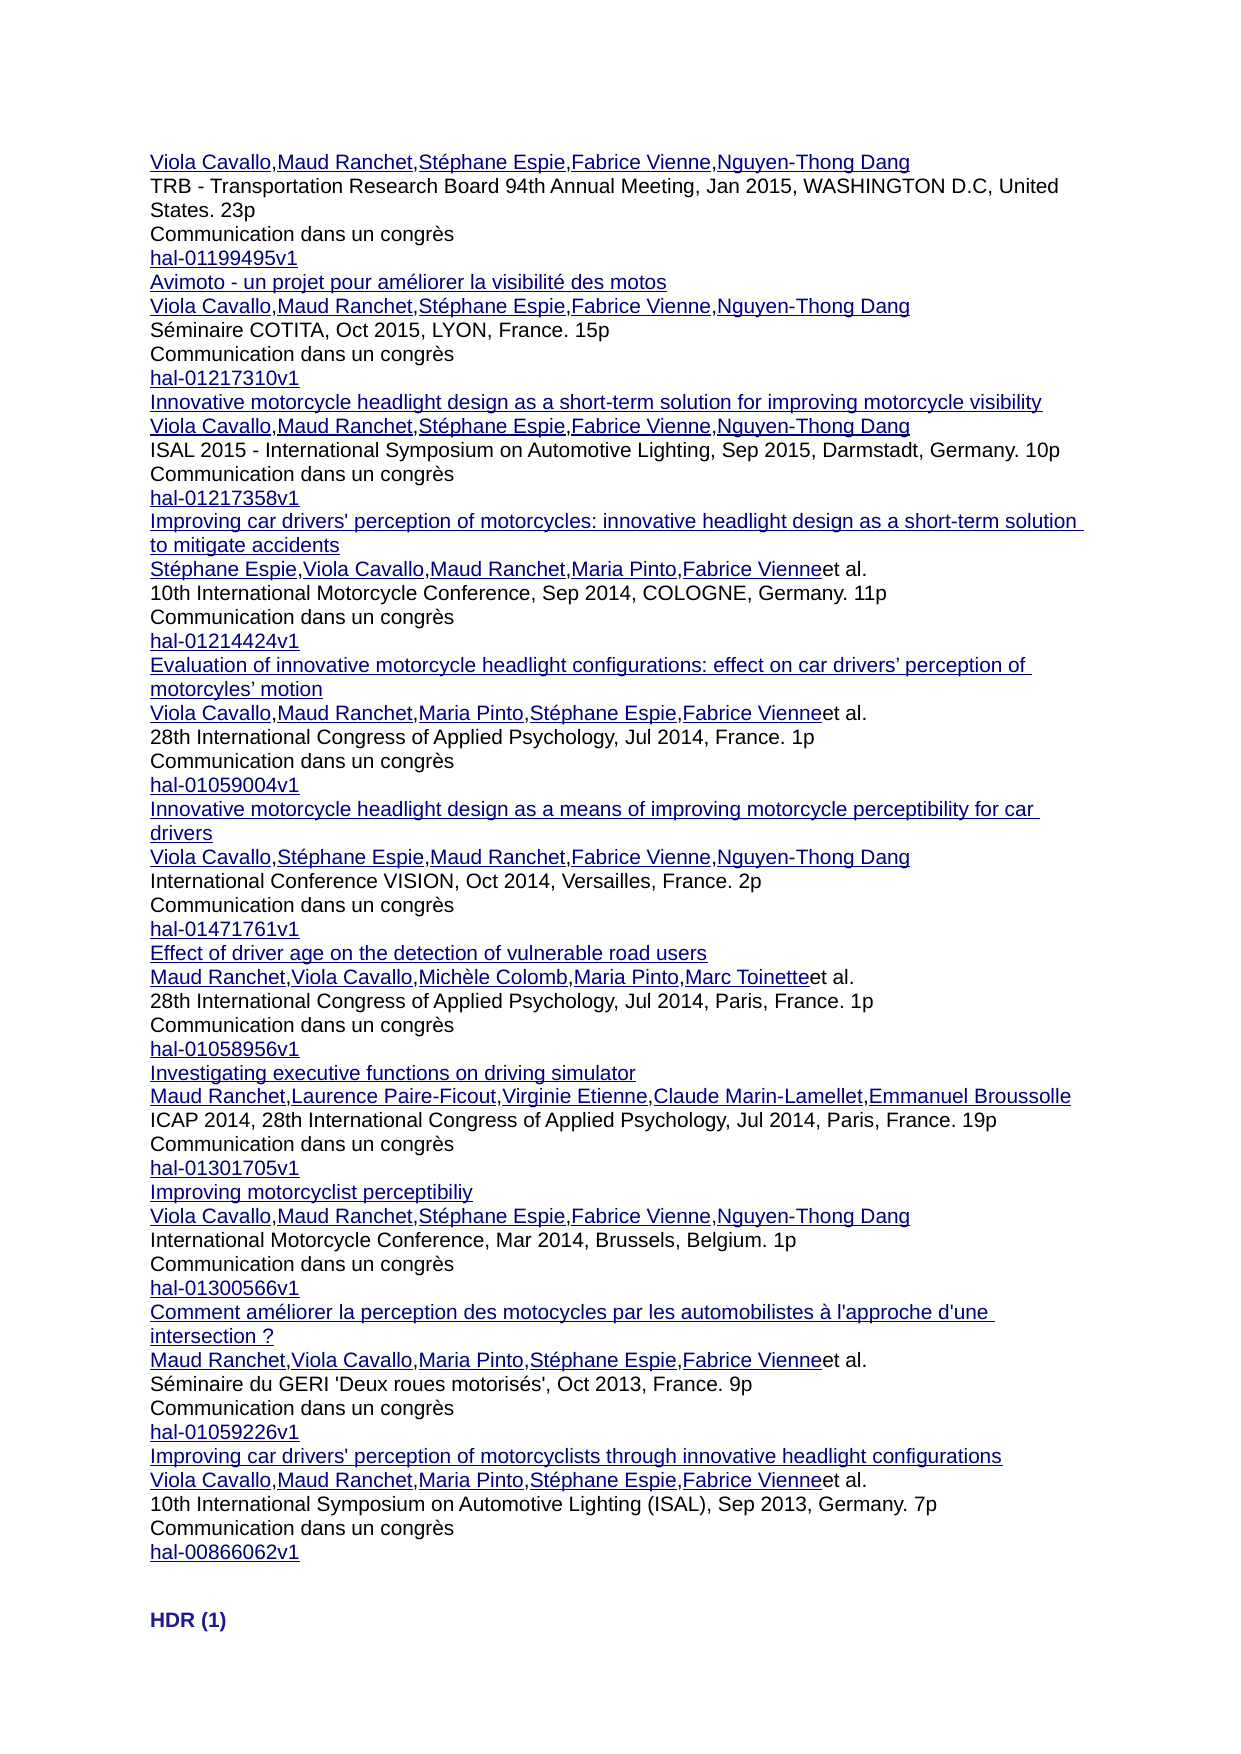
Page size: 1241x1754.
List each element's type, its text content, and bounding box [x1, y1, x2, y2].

subtitle HDR (1) [150, 1608, 1090, 1632]
table_cell Improving motorcyclist perceptibiliy Viola Cavallo,Maud Ranchet,Stéphane Espie,Fabrice Vienne,Nguyen-Thong Dang International Motorcycle Conference, Mar 2014, Brussels, Belgium. 1p Communication dans un congrès hal-01300566v1 [150, 1180, 1090, 1300]
table_cell Comment améliorer la perception des motocycles par les automobilistes à l'approche d'une intersection ? Maud Ranchet,Viola Cavallo,Maria Pinto,Stéphane Espie,Fabrice Vienneet al. Séminaire du GERI 'Deux roues motorisés', Oct 2013, France. 9p Communication dans un congrès hal-01059226v1 [150, 1300, 1090, 1444]
table_cell Effect of driver age on the detection of vulnerable road users Maud Ranchet,Viola Cavallo,Michèle Colomb,Maria Pinto,Marc Toinetteet al. 28th International Congress of Applied Psychology, Jul 2014, Paris, France. 1p Communication dans un congrès hal-01058956v1 [150, 941, 1090, 1060]
table_cell Improving car drivers' perception of motorcyclists through innovative headlight configurations Viola Cavallo,Maud Ranchet,Maria Pinto,Stéphane Espie,Fabrice Vienneet al. 10th International Symposium on Automotive Lighting (ISAL), Sep 2013, Germany. 7p Communication dans un congrès hal-00866062v1 [150, 1444, 1090, 1563]
table_cell Innovative motorcycle headlight design as a short-term solution for improving motorcycle visibility Viola Cavallo,Maud Ranchet,Stéphane Espie,Fabrice Vienne,Nguyen-Thong Dang ISAL 2015 - International Symposium on Automotive Lighting, Sep 2015, Darmstadt, Germany. 10p Communication dans un congrès hal-01217358v1 [150, 390, 1090, 509]
table_cell Viola Cavallo,Maud Ranchet,Stéphane Espie,Fabrice Vienne,Nguyen-Thong Dang TRB - Transportation Research Board 94th Annual Meeting, Jan 2015, WASHINGTON D.C, United States. 23p Communication dans un congrès hal-01199495v1 [150, 150, 1090, 270]
table_cell Avimoto - un projet pour améliorer la visibilité des motos Viola Cavallo,Maud Ranchet,Stéphane Espie,Fabrice Vienne,Nguyen-Thong Dang Séminaire COTITA, Oct 2015, LYON, France. 15p Communication dans un congrès hal-01217310v1 [150, 270, 1090, 389]
table_cell Innovative motorcycle headlight design as a means of improving motorcycle perceptibility for car drivers Viola Cavallo,Stéphane Espie,Maud Ranchet,Fabrice Vienne,Nguyen-Thong Dang International Conference VISION, Oct 2014, Versailles, France. 2p Communication dans un congrès hal-01471761v1 [150, 797, 1090, 941]
table_cell Improving car drivers' perception of motorcycles: innovative headlight design as a short-term solution to mitigate accidents Stéphane Espie,Viola Cavallo,Maud Ranchet,Maria Pinto,Fabrice Vienneet al. 10th International Motorcycle Conference, Sep 2014, COLOGNE, Germany. 11p Communication dans un congrès hal-01214424v1 [150, 509, 1090, 653]
table_cell Investigating executive functions on driving simulator Maud Ranchet,Laurence Paire-Ficout,Virginie Etienne,Claude Marin-Lamellet,Emmanuel Broussolle ICAP 2014, 28th International Congress of Applied Psychology, Jul 2014, Paris, France. 19p Communication dans un congrès hal-01301705v1 [150, 1060, 1090, 1180]
table_cell Evaluation of innovative motorcycle headlight configurations: effect on car drivers’ perception of motorcyles’ motion Viola Cavallo,Maud Ranchet,Maria Pinto,Stéphane Espie,Fabrice Vienneet al. 28th International Congress of Applied Psychology, Jul 2014, France. 1p Communication dans un congrès hal-01059004v1 [150, 653, 1090, 797]
